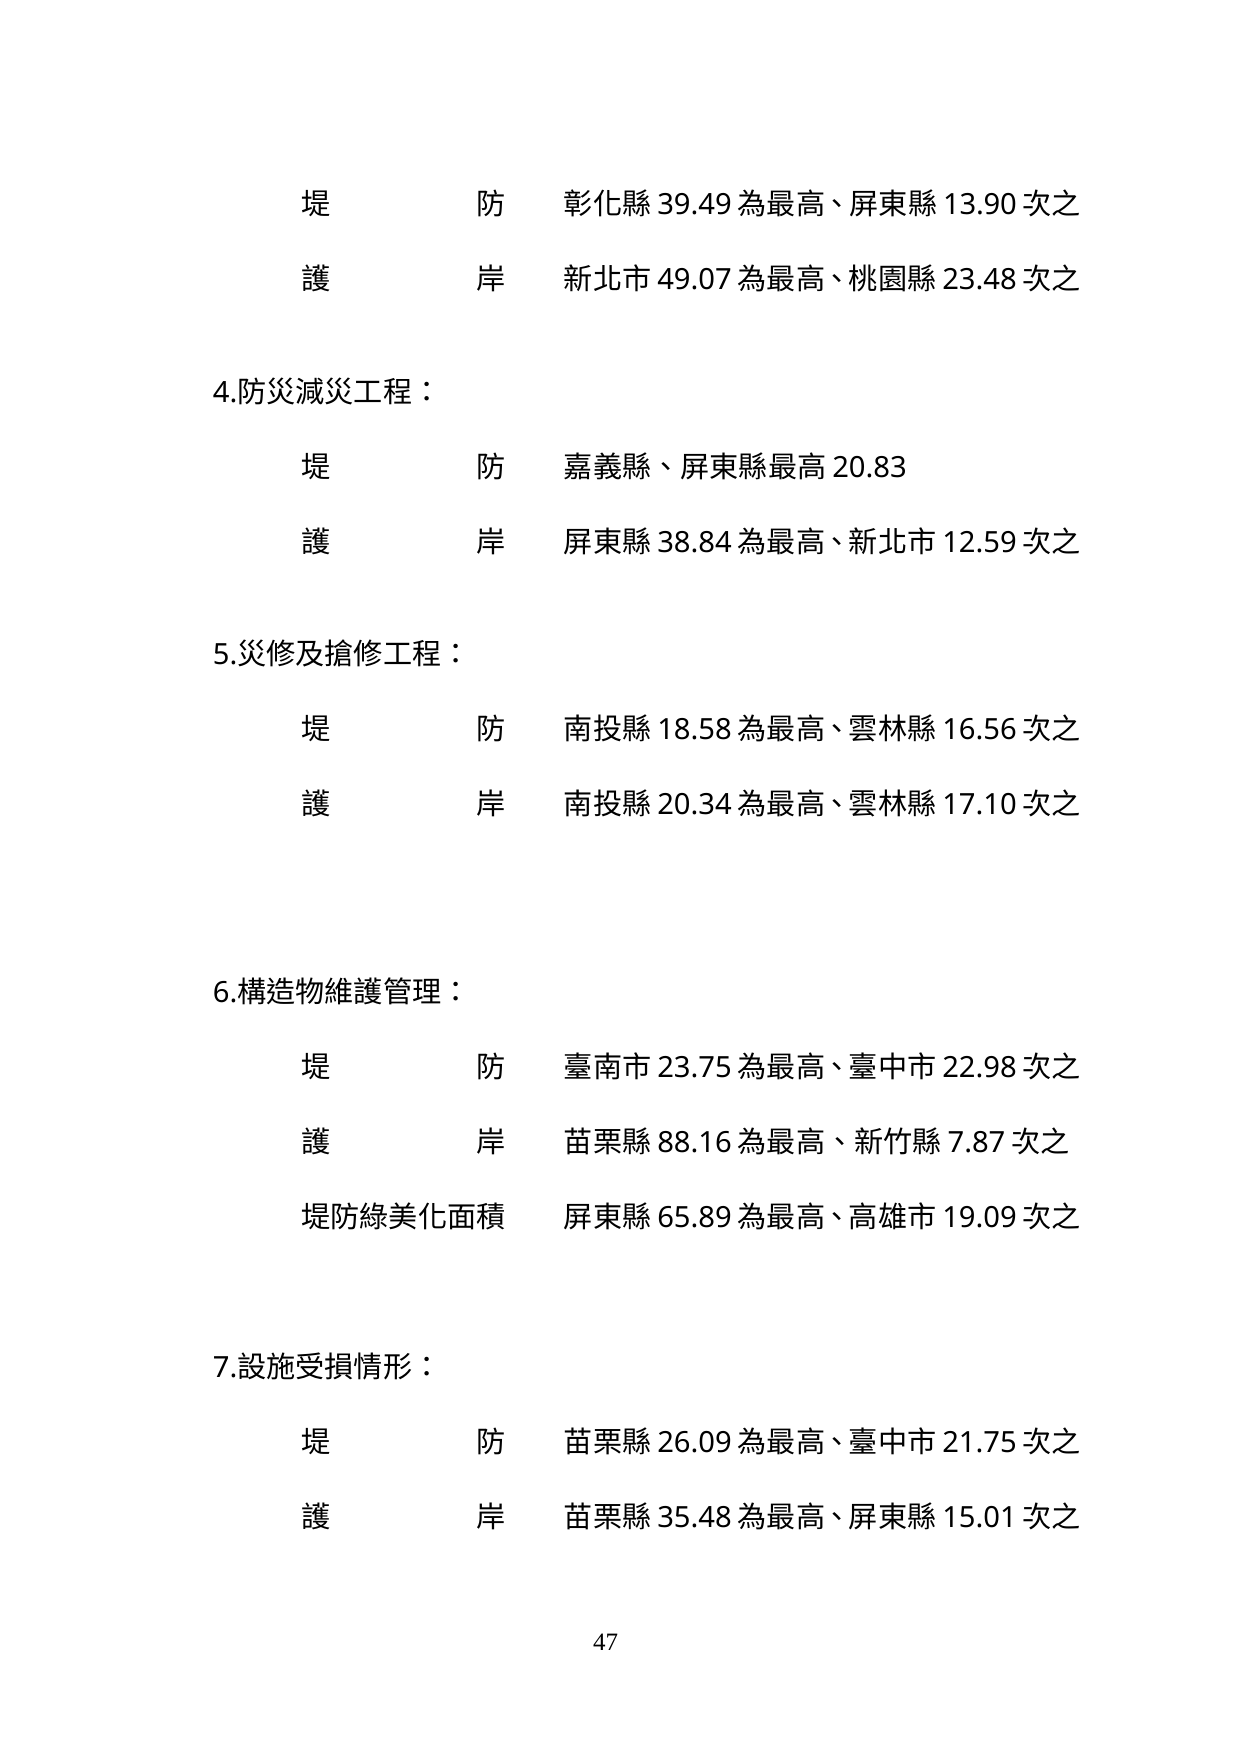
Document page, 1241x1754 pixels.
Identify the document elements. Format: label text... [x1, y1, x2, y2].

text 7.設施受損情形： [213, 1327, 1081, 1402]
text 護 岸 新北市49.07為最高、桃園縣23.48次之 [301, 239, 1081, 314]
text 護 岸 南投縣20.34為最高、雲林縣17.10次之 [301, 764, 1081, 839]
text 護 岸 苗栗縣88.16為最高、新竹縣7.87次之 [301, 1102, 1081, 1177]
text 堤 防 嘉義縣、屏東縣最高20.83 [301, 427, 1081, 502]
text 堤 防 臺南市23.75為最高、臺中市22.98次之 [301, 1027, 1081, 1102]
text 堤 防 彰化縣39.49為最高、屏東縣13.90次之 [301, 164, 1081, 239]
text 堤防綠美化面積 屏東縣65.89為最高、高雄市19.09次之 [301, 1177, 1081, 1252]
text 4.防災減災工程： [213, 352, 1081, 427]
text 6.構造物維護管理： [213, 952, 1081, 1027]
text 5.災修及搶修工程： [213, 614, 1081, 689]
text 護 岸 苗栗縣35.48為最高、屏東縣15.01次之 [301, 1477, 1081, 1552]
text 堤 防 南投縣18.58為最高、雲林縣16.56次之 [301, 689, 1081, 764]
text 堤 防 苗栗縣26.09為最高、臺中市21.75次之 [301, 1402, 1081, 1477]
text 護 岸 屏東縣38.84為最高、新北市12.59次之 [301, 502, 1081, 577]
